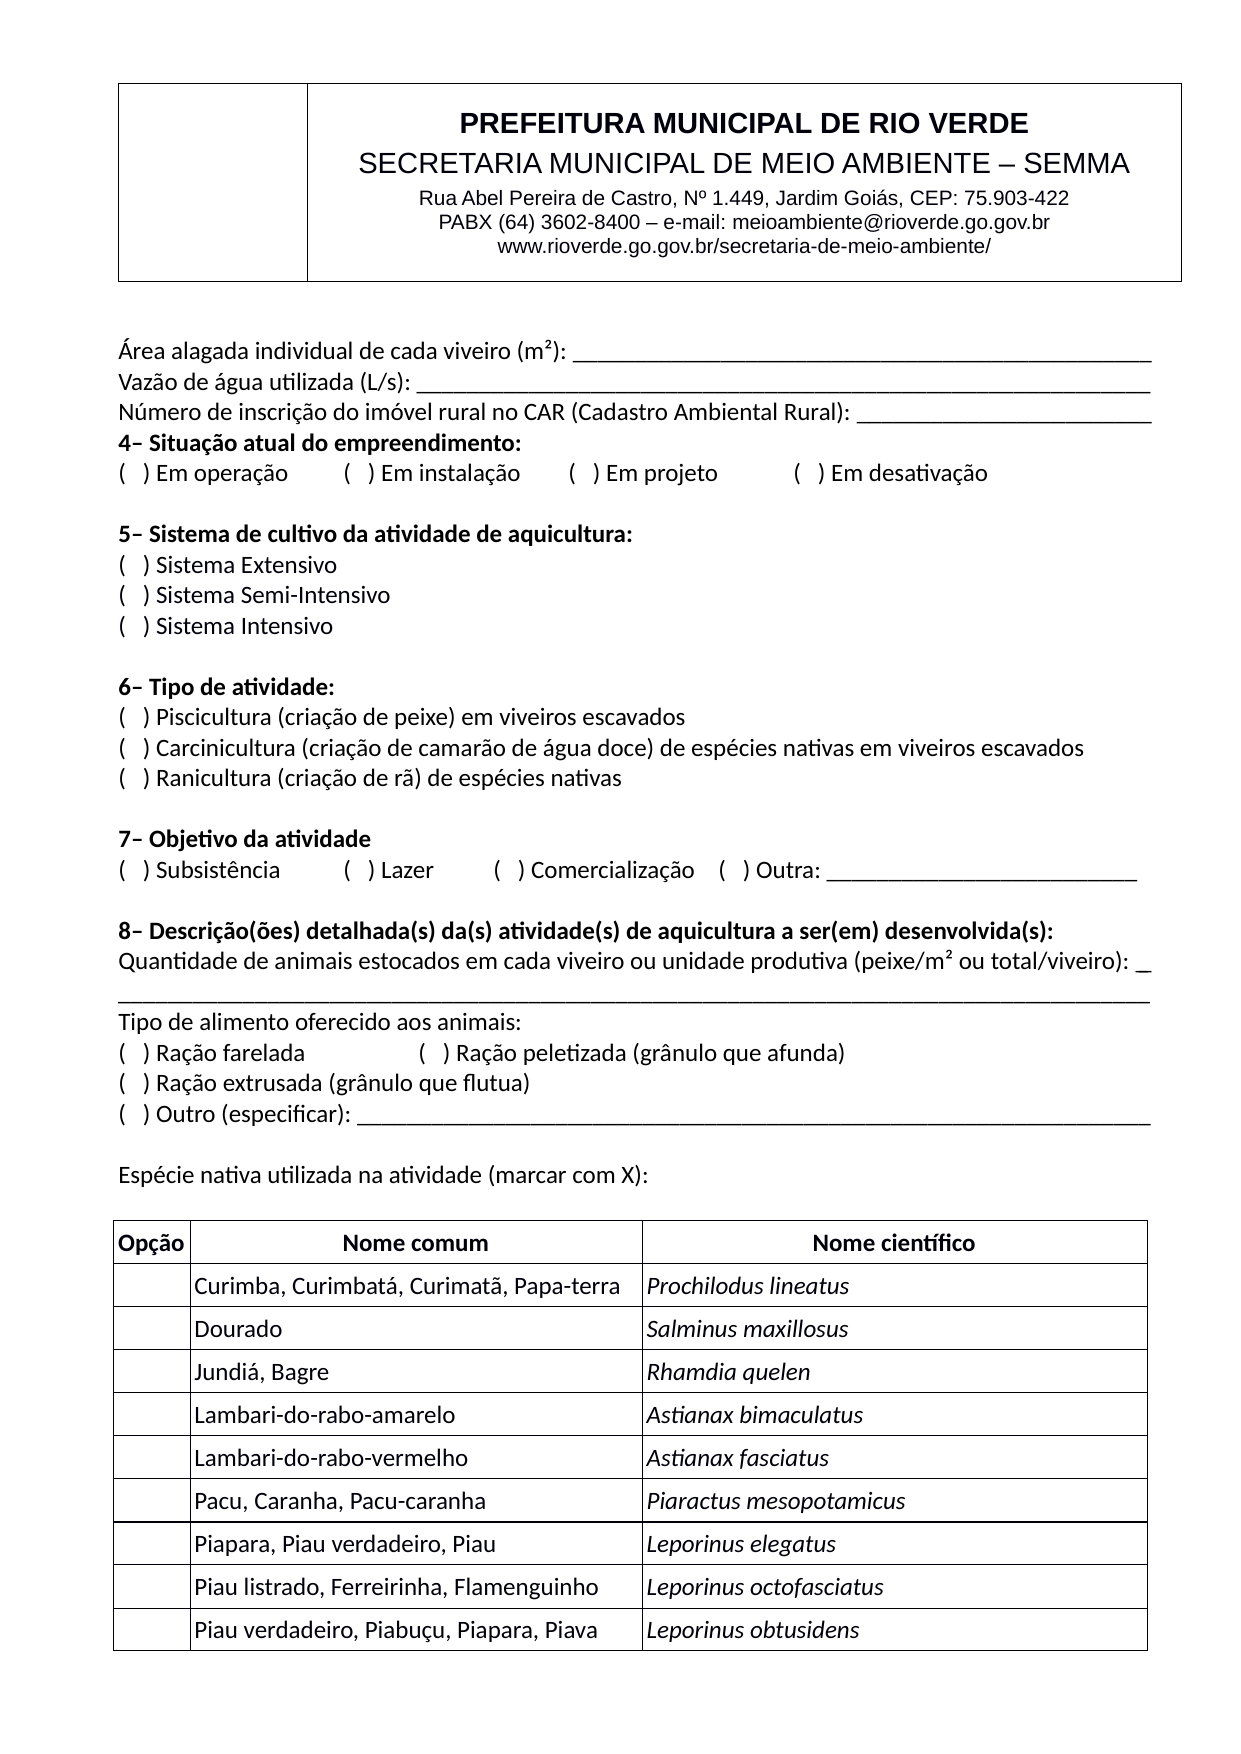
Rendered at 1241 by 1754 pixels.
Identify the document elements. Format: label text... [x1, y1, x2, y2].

table_cell Lambari-do-rabo-vermelho [191, 1436, 642, 1478]
table_cell [114, 1264, 190, 1306]
table_cell Rhamdia quelen [643, 1350, 1147, 1392]
text ( ) Piscicultura (criação de peixe) em viveiros escavados [118, 701, 1152, 732]
text ( ) Carcinicultura (criação de camarão de água doce) de espécies nativas em viveiros escavados [118, 732, 1152, 762]
text Vazão de água utilizada (L/s): [118, 366, 1152, 396]
table_cell [114, 1609, 190, 1650]
table_header Nome científico [643, 1221, 1147, 1263]
text Área alagada individual de cada viveiro (m²): [118, 335, 1152, 366]
text 4– Situação atual do empreendimento: [118, 427, 1152, 457]
text Tipo de alimento oferecido aos animais: [118, 1007, 1152, 1037]
text 8– Descrição(ões) detalhada(s) da(s) atividade(s) de aquicultura a ser(em) desenvolvida(s): [118, 915, 1152, 946]
table_cell Salminus maxillosus [643, 1307, 1147, 1349]
text Número de inscrição do imóvel rural no CAR (Cadastro Ambiental Rural): [118, 396, 1152, 427]
table_cell Piaractus mesopotamicus [643, 1479, 1147, 1521]
table_header Nome comum [191, 1221, 642, 1263]
text ( ) Subsistência ( ) Lazer ( ) Comercialização ( ) Outra: _________________________ [118, 854, 1152, 884]
table_cell [114, 1350, 190, 1392]
text ( ) Ração extrusada (grânulo que flutua) [118, 1068, 1152, 1098]
table_cell Curimba, Curimbatá, Curimatã, Papa-terra [191, 1264, 642, 1306]
table_cell [114, 1436, 190, 1478]
text ( ) Sistema Intensivo [118, 610, 1152, 640]
table_cell Pacu, Caranha, Pacu-caranha [191, 1479, 642, 1521]
text ( ) Ranicultura (criação de rã) de espécies nativas [118, 762, 1152, 793]
table_cell Piapara, Piau verdadeiro, Piau [191, 1523, 642, 1564]
table_cell Lambari-do-rabo-amarelo [191, 1393, 642, 1435]
table_cell Leporinus octofasciatus [643, 1565, 1147, 1607]
table_cell [114, 1307, 190, 1349]
table_header Opção [114, 1221, 190, 1263]
table_cell [114, 1565, 190, 1607]
table_cell Leporinus elegatus [643, 1523, 1147, 1564]
text Espécie nativa utilizada na atividade (marcar com X): [118, 1159, 1152, 1190]
text Quantidade de animais estocados em cada viveiro ou unidade produtiva (peixe/m² ou total/viveiro): [118, 946, 1152, 976]
table_cell Leporinus obtusidens [643, 1609, 1147, 1650]
text 5– Sistema de cultivo da atividade de aquicultura: [118, 518, 1152, 549]
table_cell Astianax bimaculatus [643, 1393, 1147, 1435]
table_cell Piau listrado, Ferreirinha, Flamenguinho [191, 1565, 642, 1607]
text ( ) Sistema Extensivo [118, 549, 1152, 579]
table_cell Jundiá, Bagre [191, 1350, 642, 1392]
text ( ) Sistema Semi-Intensivo [118, 579, 1152, 610]
text 7– Objetivo da atividade [118, 823, 1152, 854]
table_cell [114, 1393, 190, 1435]
table_cell [114, 1523, 190, 1564]
text ( ) Em operação ( ) Em instalação ( ) Em projeto ( ) Em desativação [118, 457, 1152, 488]
text ( ) Ração farelada ( ) Ração peletizada (grânulo que afunda) [118, 1037, 1152, 1068]
table_cell Dourado [191, 1307, 642, 1349]
table_cell Piau verdadeiro, Piabuçu, Piapara, Piava [191, 1609, 642, 1650]
table_cell Astianax fasciatus [643, 1436, 1147, 1478]
text ( ) Outro (especificar): [118, 1098, 1152, 1129]
table_cell [114, 1479, 190, 1521]
table_cell Prochilodus lineatus [643, 1264, 1147, 1306]
text 6– Tipo de atividade: [118, 671, 1152, 701]
